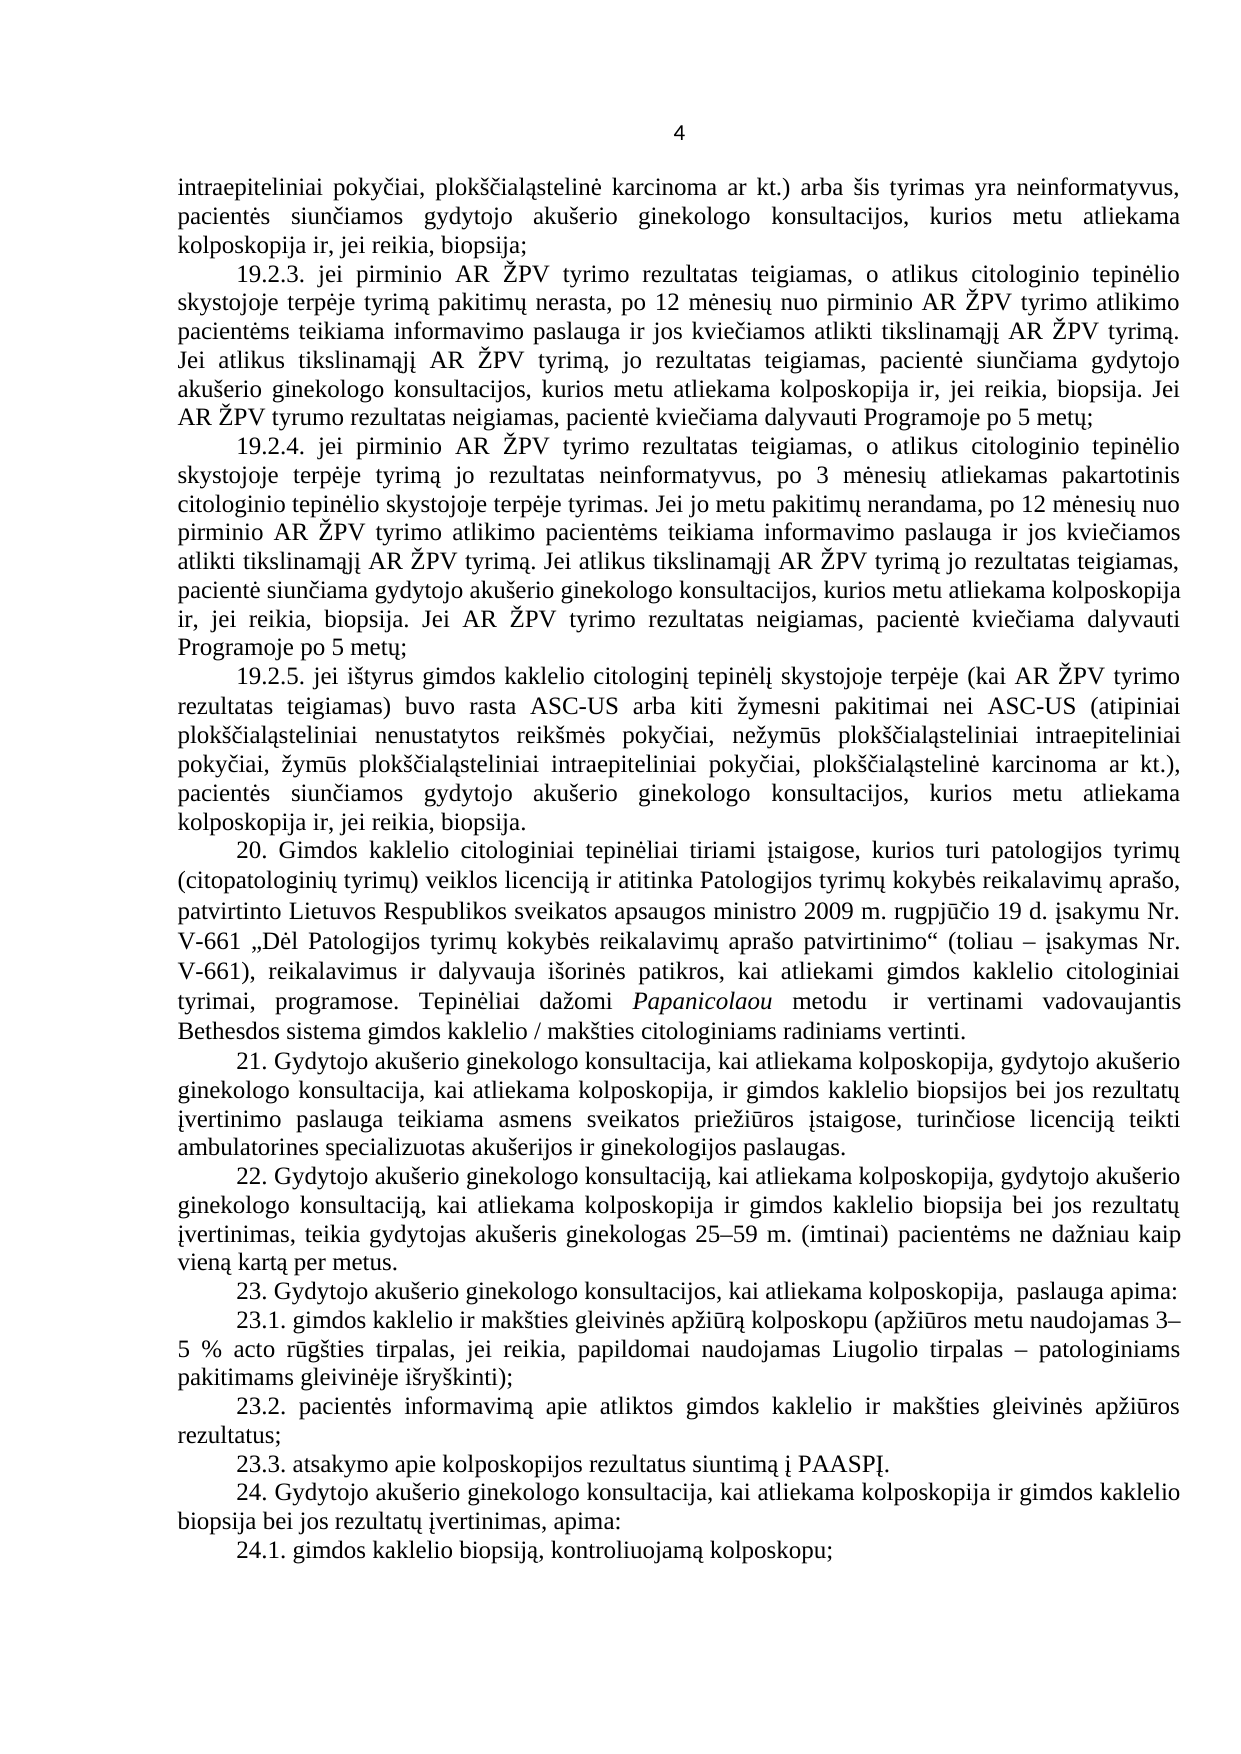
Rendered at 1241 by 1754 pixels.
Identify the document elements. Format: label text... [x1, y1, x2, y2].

text 24.1. gimdos kaklelio biopsiją, kontroliuojamą kolposkopu; [177, 1535, 1181, 1564]
text intraepiteliniai pokyčiai, plokščialąstelinė karcinoma ar kt.) arba šis tyrimas yra neinformatyvus, pacientės siunčiamos gydytojo akušerio ginekologo konsultacijos, kurios metu atliekama kolposkopija ir, jei reikia, biopsija; [177, 172, 1181, 259]
text 23.3. atsakymo apie kolposkopijos rezultatus siuntimą į PAASPĮ. [177, 1449, 1181, 1477]
text 21. Gydytojo akušerio ginekologo konsultacija, kai atliekama kolposkopija, gydytojo akušerio ginekologo konsultacija, kai atliekama kolposkopija, ir gimdos kaklelio biopsijos bei jos rezultatų įvertinimo paslauga teikiama asmens sveikatos priežiūros įstaigose, turinčiose licenciją teikti ambulatorines specializuotas akušerijos ir ginekologijos paslaugas. [177, 1046, 1181, 1161]
text 24. Gydytojo akušerio ginekologo konsultacija, kai atliekama kolposkopija ir gimdos kaklelio biopsija bei jos rezultatų įvertinimas, apima: [177, 1477, 1181, 1535]
text 22. Gydytojo akušerio ginekologo konsultaciją, kai atliekama kolposkopija, gydytojo akušerio ginekologo konsultaciją, kai atliekama kolposkopija ir gimdos kaklelio biopsija bei jos rezultatų įvertinimas, teikia gydytojas akušeris ginekologas 25–59 m. (imtinai) pacientėms ne dažniau kaip vieną kartą per metus. [177, 1161, 1181, 1276]
text 19.2.5. jei ištyrus gimdos kaklelio citologinį tepinėlį skystojoje terpėje (kai AR ŽPV tyrimo rezultatas teigiamas) buvo rasta ASC-US arba kiti žymesni pakitimai nei ASC-US (atipiniai plokščialąsteliniai nenustatytos reikšmės pokyčiai, nežymūs plokščialąsteliniai intraepiteliniai pokyčiai, žymūs plokščialąsteliniai intraepiteliniai pokyčiai, plokščialąstelinė karcinoma ar kt.), pacientės siunčiamos gydytojo akušerio ginekologo konsultacijos, kurios metu atliekama kolposkopija ir, jei reikia, biopsija. [177, 661, 1181, 836]
text 19.2.3. jei pirminio AR ŽPV tyrimo rezultatas teigiamas, o atlikus citologinio tepinėlio skystojoje terpėje tyrimą pakitimų nerasta, po 12 mėnesių nuo pirminio AR ŽPV tyrimo atlikimo pacientėms teikiama informavimo paslauga ir jos kviečiamos atlikti tikslinamąjį AR ŽPV tyrimą. Jei atlikus tikslinamąjį AR ŽPV tyrimą, jo rezultatas teigiamas, pacientė siunčiama gydytojo akušerio ginekologo konsultacijos, kurios metu atliekama kolposkopija ir, jei reikia, biopsija. Jei AR ŽPV tyrumo rezultatas neigiamas, pacientė kviečiama dalyvauti Programoje po 5 metų; [177, 259, 1181, 431]
text 23. Gydytojo akušerio ginekologo konsultacijos, kai atliekama kolposkopija, paslauga apima: [177, 1276, 1181, 1305]
text 23.1. gimdos kaklelio ir makšties gleivinės apžiūrą kolposkopu (apžiūros metu naudojamas 3–5 % acto rūgšties tirpalas, jei reikia, papildomai naudojamas Liugolio tirpalas – patologiniams pakitimams gleivinėje išryškinti); [177, 1305, 1181, 1391]
text 20. Gimdos kaklelio citologiniai tepinėliai tiriami įstaigose, kurios turi patologijos tyrimų (citopatologinių tyrimų) veiklos licenciją ir atitinka Patologijos tyrimų kokybės reikalavimų aprašo, patvirtinto Lietuvos Respublikos sveikatos apsaugos ministro 2009 m. rugpjūčio 19 d. įsakymu Nr. V-661 „Dėl Patologijos tyrimų kokybės reikalavimų aprašo patvirtinimo“ (toliau – įsakymas Nr. V-661), reikalavimus ir dalyvauja išorinės patikros, kai atliekami gimdos kaklelio citologiniai tyrimai, programose. Tepinėliai dažomi Papanicolaou metodu ir vertinami vadovaujantis Bethesdos sistema gimdos kaklelio / makšties citologiniams radiniams vertinti. [177, 836, 1181, 1045]
text 23.2. pacientės informavimą apie atliktos gimdos kaklelio ir makšties gleivinės apžiūros rezultatus; [177, 1391, 1181, 1449]
text 19.2.4. jei pirminio AR ŽPV tyrimo rezultatas teigiamas, o atlikus citologinio tepinėlio skystojoje terpėje tyrimą jo rezultatas neinformatyvus, po 3 mėnesių atliekamas pakartotinis citologinio tepinėlio skystojoje terpėje tyrimas. Jei jo metu pakitimų nerandama, po 12 mėnesių nuo pirminio AR ŽPV tyrimo atlikimo pacientėms teikiama informavimo paslauga ir jos kviečiamos atlikti tikslinamąjį AR ŽPV tyrimą. Jei atlikus tikslinamąjį AR ŽPV tyrimą jo rezultatas teigiamas, pacientė siunčiama gydytojo akušerio ginekologo konsultacijos, kurios metu atliekama kolposkopija ir, jei reikia, biopsija. Jei AR ŽPV tyrimo rezultatas neigiamas, pacientė kviečiama dalyvauti Programoje po 5 metų; [177, 431, 1181, 661]
